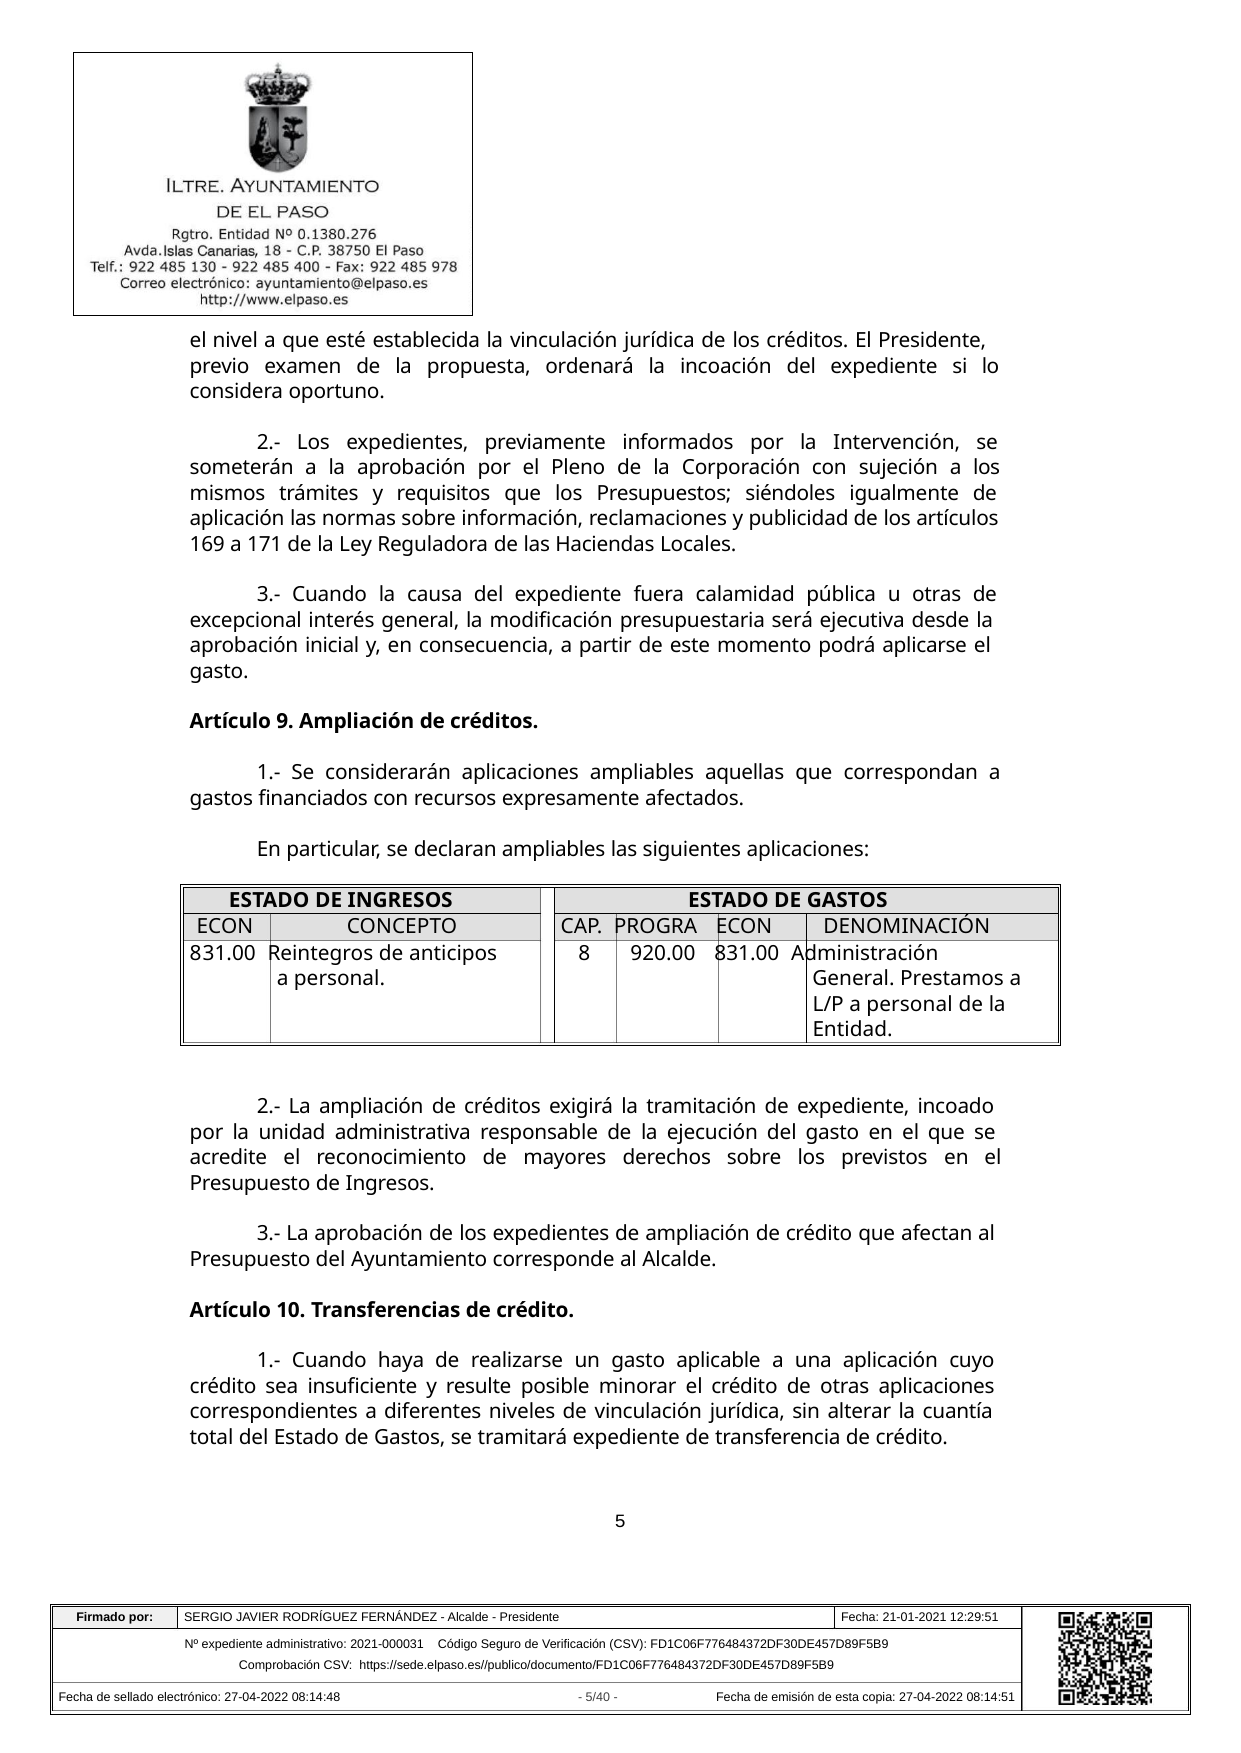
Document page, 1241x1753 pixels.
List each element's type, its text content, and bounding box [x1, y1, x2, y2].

text SERGIO JAVIER RODRÍGUEZ FERNÁNDEZ - Alcalde - Presidente [184, 1610, 586, 1624]
text previo examen de la propuesta, ordenará la incoación del expediente si lo [189, 353, 1076, 378]
text el nivel a que esté establecida la vinculación jurídica de los créditos. El Presidente, [189, 327, 1076, 353]
text 3.- La aprobación de los expedientes de ampliación de crédito que afectan al [257, 1220, 1076, 1246]
text crédito sea insuficiente y resulte posible minorar el crédito de otras aplicaciones [189, 1373, 1076, 1398]
picture [51, 1605, 1190, 1714]
text Presupuesto del Ayuntamiento corresponde al Alcalde. [189, 1246, 773, 1271]
text 3.- Cuando la causa del expediente fuera calamidad pública u otras de [257, 581, 1076, 607]
text correspondientes a diferentes niveles de vinculación jurídica, sin alterar la cuantía [189, 1398, 1076, 1424]
picture [74, 53, 472, 315]
text gasto. [189, 658, 1076, 683]
text a personal. [277, 965, 547, 991]
text aplicación las normas sobre información, reclamaciones y publicidad de los artículos [189, 505, 1076, 531]
text Fecha de sellado electrónico: 27-04-2022 08:14:48 [58, 1690, 365, 1704]
text Nº expediente administrativo: 2021-000031 Código Seguro de Verificación (CSV): FD1C06F776484372DF30DE457D89F5B9 [184, 1638, 914, 1652]
text Presupuesto de Ingresos. [189, 1169, 1077, 1195]
text ESTADO DE GASTOS [688, 887, 1063, 913]
text L/P a personal de la [812, 991, 1046, 1016]
text 8 [578, 940, 616, 965]
text Fecha de emisión de esta copia: 27-04-2022 08:14:51 [716, 1690, 1040, 1704]
picture [181, 885, 1060, 1045]
text excepcional interés general, la modificación presupuestaria será ejecutiva desde la [189, 607, 1076, 632]
text Comprobación CSV: https://sede.elpaso.es//publico/documento/FD1C06F776484372DF30DE457D89F5B9 [239, 1658, 914, 1672]
text someterán a la aprobación por el Pleno de la Corporación con sujeción a los [189, 454, 1076, 480]
text 920.00 831.00 Administración [630, 940, 1063, 965]
text CONCEPTO [347, 913, 547, 939]
text 31.00 Reintegros de anticipos [228, 940, 547, 965]
text 2.- Los expedientes, previamente informados por la Intervención, se [257, 429, 1076, 454]
text 5 [614, 1510, 651, 1532]
text Firmado por: [76, 1610, 172, 1624]
text En particular, se declaran ampliables las siguientes aplicaciones: [257, 836, 944, 861]
text acredite el reconocimiento de mayores derechos sobre los previstos en el [189, 1144, 1077, 1169]
text gastos financiados con recursos expresamente afectados. [189, 784, 805, 810]
text total del Estado de Gastos, se tramitará expediente de transferencia de crédito. [189, 1424, 1076, 1449]
text Artículo 9. Ampliación de créditos. [189, 708, 608, 734]
text 1.- Se considerarán aplicaciones ampliables aquellas que correspondan a [257, 759, 1077, 785]
text 169 a 171 de la Ley Reguladora de las Haciendas Locales. [189, 531, 810, 556]
text ESTADO DE INGRESOS [229, 887, 519, 913]
text 8 [189, 940, 228, 965]
text General. Prestamos a [812, 965, 1063, 991]
text mismos trámites y requisitos que los Presupuestos; siéndoles igualmente de [189, 480, 1076, 505]
text Entidad. [812, 1016, 1046, 1042]
text 1.- Cuando haya de realizarse un gasto aplicable a una aplicación cuyo [257, 1347, 1076, 1373]
text por la unidad administrativa responsable de la ejecución del gasto en el que se [189, 1119, 1077, 1144]
text CAP. PROGRA ECON DENOMINACIÓN [560, 913, 1063, 939]
text Fecha: 21-01-2021 12:29:51 [841, 1610, 1022, 1624]
text - 5/40 - [578, 1691, 636, 1705]
text considera oportuno. [189, 378, 1076, 404]
text Artículo 10. Transferencias de crédito. [189, 1297, 653, 1322]
text ECON [196, 913, 281, 939]
text 2.- La ampliación de créditos exigirá la tramitación de expediente, incoado [257, 1093, 1076, 1119]
text aprobación inicial y, en consecuencia, a partir de este momento podrá aplicarse el [189, 632, 1076, 658]
